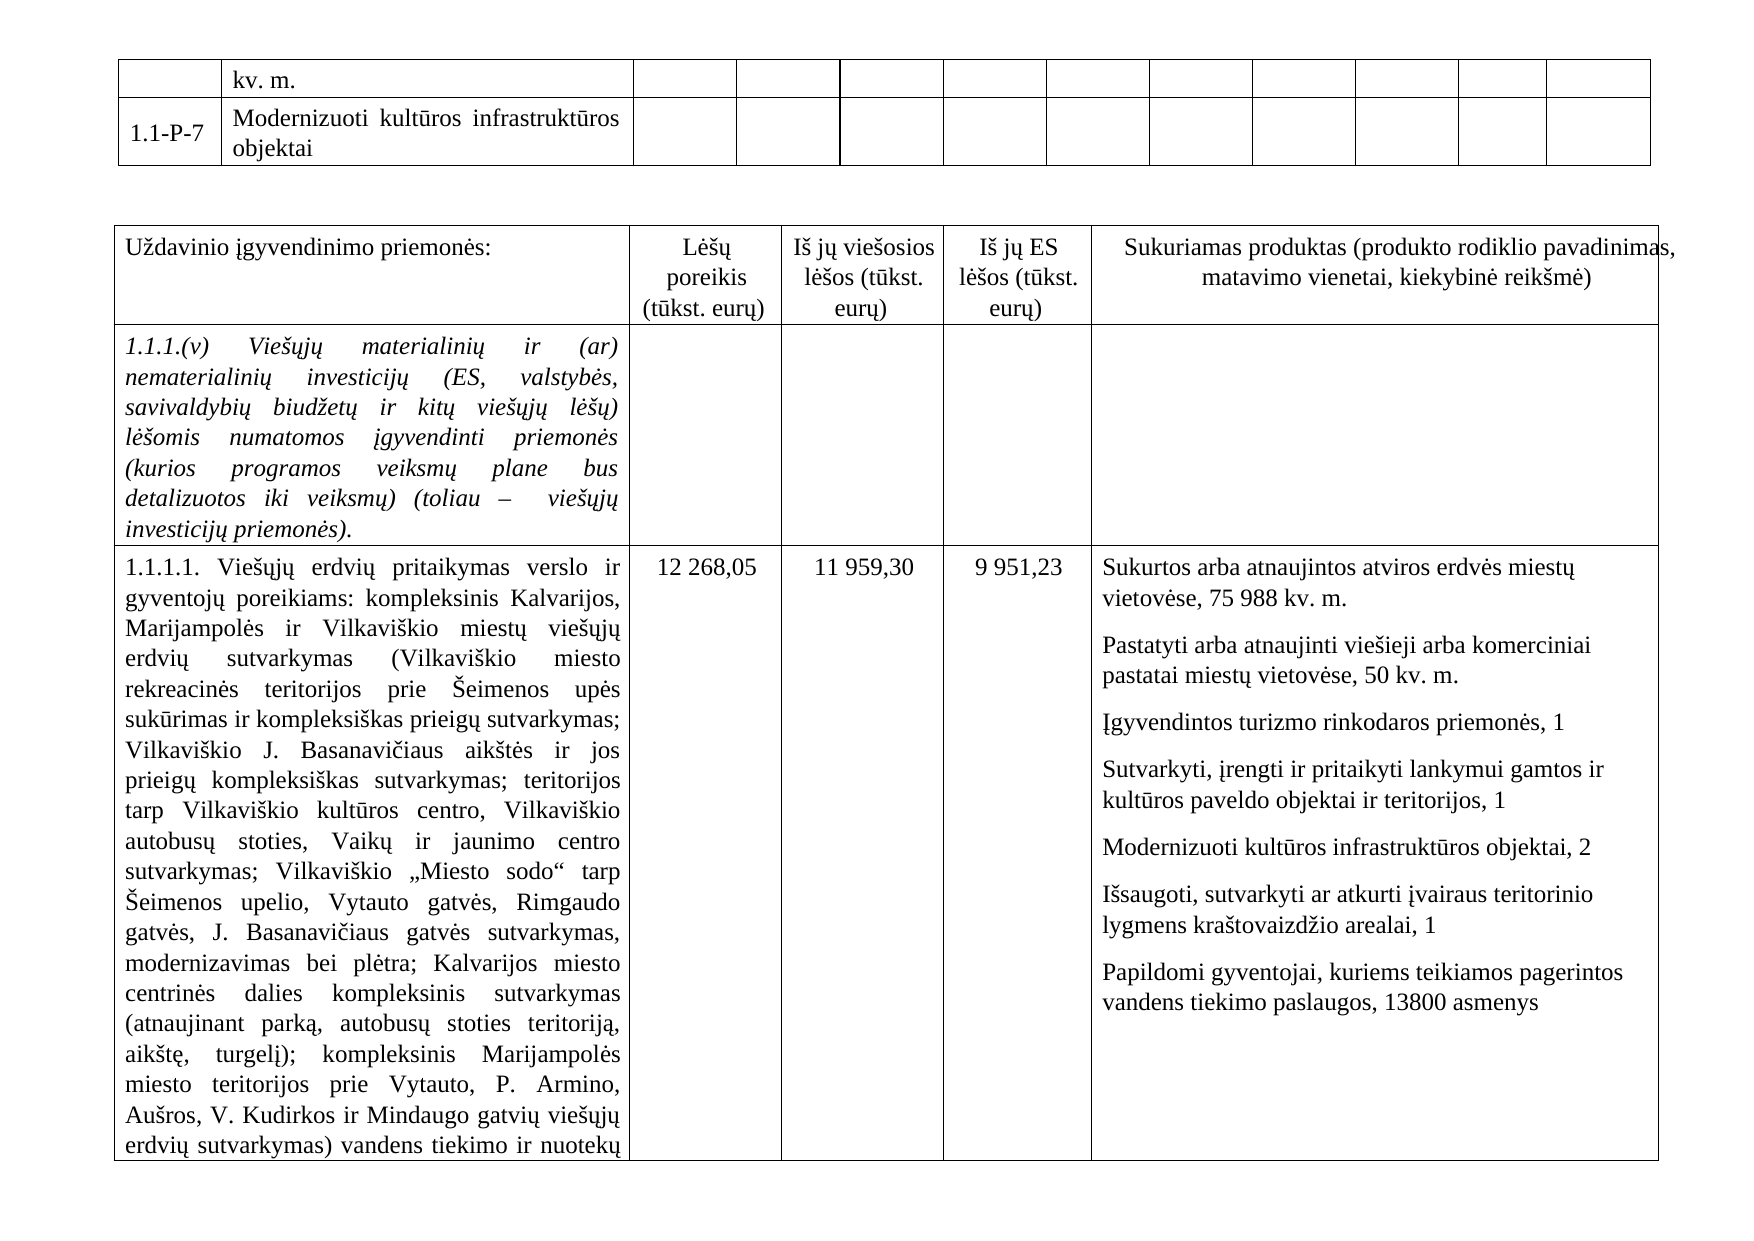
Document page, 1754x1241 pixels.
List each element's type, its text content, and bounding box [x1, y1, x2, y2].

table_cell [841, 60, 943, 97]
table_cell 1.1.1.1. Viešųjų erdvių pritaikymas verslo ir gyventojų poreikiams: kompleksinis Kalvarijos, Marijampolės ir Vilkaviškio miestų viešųjų erdvių sutvarkymas (Vilkaviškio miesto rekreacinės teritorijos prie Šeimenos upės sukūrimas ir kompleksiškas prieigų sutvarkymas; Vilkaviškio J. Basanavičiaus aikštės ir jos prieigų kompleksiškas sutvarkymas; teritorijos tarp Vilkaviškio kultūros centro, Vilkaviškio autobusų stoties, Vaikų ir jaunimo centro sutvarkymas; Vilkaviškio „Miesto sodo“ tarp Šeimenos upelio, Vytauto gatvės, Rimgaudo gatvės, J. Basanavičiaus gatvės sutvarkymas, modernizavimas bei plėtra; Kalvarijos miesto centrinės dalies kompleksinis sutvarkymas (atnaujinant parką, autobusų stoties teritoriją, aikštę, turgelį); kompleksinis Marijampolės miesto teritorijos prie Vytauto, P. Armino, Aušros, V. Kudirkos ir Mindaugo gatvių viešųjų erdvių sutvarkymas) vandens tiekimo ir nuotekų [115, 546, 629, 1160]
table_cell 9 951,23 [944, 546, 1091, 1160]
table_cell [1150, 98, 1252, 164]
table_cell [737, 98, 839, 164]
table_cell [841, 98, 943, 164]
table_cell [634, 98, 736, 164]
table_cell [1253, 60, 1355, 97]
table_cell [944, 325, 1091, 545]
table_cell 12 268,05 [630, 546, 781, 1160]
table_cell [119, 60, 221, 97]
table_cell [1253, 98, 1355, 164]
table_cell [1459, 60, 1546, 97]
table_cell [1547, 98, 1650, 164]
table_cell Sukurtos arba atnaujintos atviros erdvės miestų vietovėse, 75 988 kv. m. Pastatyti arba atnaujinti viešieji arba komerciniai pastatai miestų vietovėse, 50 kv. m. Įgyvendintos turizmo rinkodaros priemonės, 1 Sutvarkyti, įrengti ir pritaikyti lankymui gamtos ir kultūros paveldo objektai ir teritorijos, 1 Modernizuoti kultūros infrastruktūros objektai, 2 Išsaugoti, sutvarkyti ar atkurti įvairaus teritorinio lygmens kraštovaizdžio arealai, 1 Papildomi gyventojai, kuriems teikiamos pagerintos vandens tiekimo paslaugos, 13800 asmenys [1092, 546, 1658, 1160]
table_cell 1.1-P-7 [119, 98, 221, 164]
table_cell [1459, 98, 1546, 164]
table_cell [944, 60, 1046, 97]
table_cell [1547, 60, 1650, 97]
table_cell [1356, 98, 1458, 164]
table_cell 1.1.1.(v) Viešųjų materialinių ir (ar) nematerialinių investicijų (ES, valstybės, savivaldybių biudžetų ir kitų viešųjų lėšų) lėšomis numatomos įgyvendinti priemonės (kurios programos veiksmų plane bus detalizuotos iki veiksmų) (toliau – viešųjų investicijų priemonės). [115, 325, 629, 545]
table_cell [1356, 60, 1458, 97]
table_cell [1047, 98, 1149, 164]
table_header Iš jų ES lėšos (tūkst. eurų) [944, 226, 1091, 324]
table_cell [630, 325, 781, 545]
table_cell [1150, 60, 1252, 97]
table_header Sukuriamas produktas (produkto rodiklio pavadinimas, matavimo vienetai, kiekybinė reikšmė) [1092, 226, 1658, 324]
table_cell [1092, 325, 1658, 545]
table_cell [634, 60, 736, 97]
table_cell Modernizuoti kultūros infrastruktūros objektai [222, 98, 633, 164]
table_cell [944, 98, 1046, 164]
table_header Lėšų poreikis (tūkst. eurų) [630, 226, 781, 324]
table_cell 11 959,30 [782, 546, 943, 1160]
table_header Iš jų viešosios lėšos (tūkst. eurų) [782, 226, 943, 324]
table_cell [782, 325, 943, 545]
table_header Uždavinio įgyvendinimo priemonės: [115, 226, 629, 324]
table_cell kv. m. [222, 60, 633, 97]
table_cell [737, 60, 839, 97]
table_cell [1047, 60, 1149, 97]
